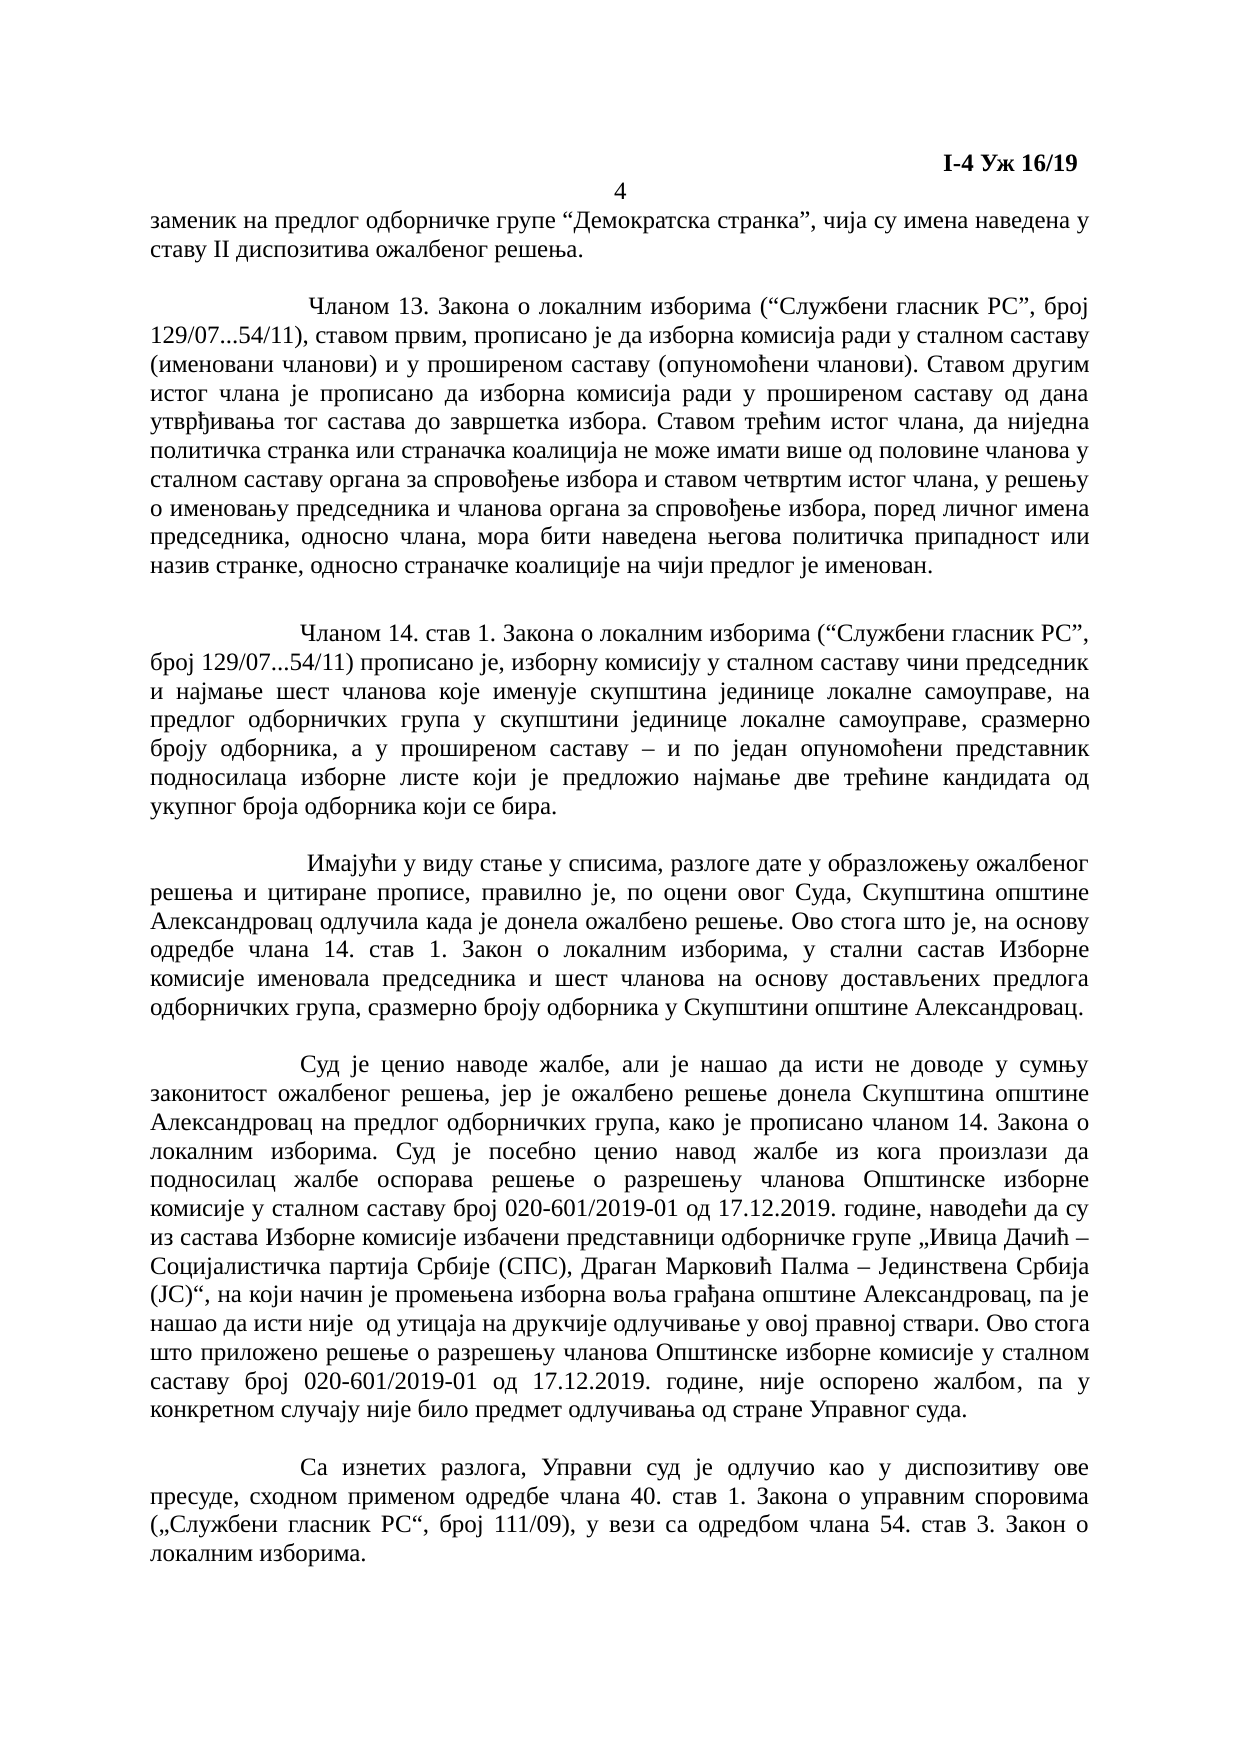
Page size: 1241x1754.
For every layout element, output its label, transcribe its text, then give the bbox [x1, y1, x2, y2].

text заменик на предлог одборничке групе “Демократска странка”, чија су имена наведена у ставу II диспозитива ожалбеног решења. [150, 205, 1090, 263]
text Имајући у виду стање у списима, разлоге дате у образложењу ожалбеног решења и цитиране прописе, правилно је, по оцени овог Суда, Скупштина општине Александровац одлучила када је донела ожалбено решење. Ово стога што је, на основу одредбе члана 14. став 1. Закон о локалним изборима, у стални састав Изборне комисије именовала председника и шест чланова на основу достављених предлога одборничких група, сразмерно броју одборника у Скупштини општине Александровац. [150, 848, 1090, 1021]
text Чланом 14. став 1. Закона о локалним изборима (“Службени гласник РС”, број 129/07...54/11) прописано је, изборну комисију у сталном саставу чини председник и најмање шест чланова које именује скупштина јединице локалне самоуправе, на предлог одборничких група у скупштини јединице локалне самоуправе, сразмерно броју одборника, а у проширеном саставу – и по један опуномоћени представник подносилаца изборне листе који је предложио најмање две трећине кандидата од укупног броја одборника који се бира. [150, 618, 1090, 819]
text Са изнетих разлога, Управни суд је одлучио као у диспозитиву ове пресуде, сходном применом одредбе члана 40. став 1. Закона о управним споровима („Службени гласник РС“, број 111/09), у вези са одредбом члана 54. став 3. Закон о локалним изборима. [150, 1452, 1090, 1567]
text Чланом 13. Закона о локалним изборима (“Службени гласник РС”, број 129/07...54/11), ставом првим, прописано је да изборна комисија ради у сталном саставу (именовани чланови) и у проширеном саставу (опуномоћени чланови). Ставом другим истог члана је прописано да изборна комисија ради у проширеном саставу од дана утврђивања тог састава до завршетка избора. Ставом трећим истог члана, да ниједна политичка странка или страначка коалиција не може имати више од половине чланова у сталном саставу органа за спровођење избора и ставом четвртим истог члана, у решењу о именовању председника и чланова органа за спровођење избора, поред личног имена председника, односно члана, мора бити наведена његова политичка припадност или назив странке, односно страначке коалиције на чији предлог је именован. [150, 291, 1090, 579]
text Суд је ценио наводе жалбе, али је нашао да исти не доводе у сумњу законитост ожалбеног решења, јер је ожалбено решење донела Скупштина општине Александровац на предлог одборничких група, како је прописано чланом 14. Закона о локалним изборима. Суд је посебно ценио навод жалбе из кога произлази да подносилац жалбе оспорава решење о разрешењу чланова Општинске изборне комисије у сталном саставу број 020-601/2019-01 од 17.12.2019. године, наводећи да су из састава Изборне комисије избачени представници одборничке групе „Ивица Дачић – Социјалистичка партија Србије (СПС), Драган Марковић Палма – Јединствена Србија (ЈС)“, на који начин је промењена изборна воља грађана општине Александровац, па је нашао да исти није од утицаја на друкчије одлучивање у овој правној ствари. Ово стога што приложено решење о разрешењу чланова Општинске изборне комисије у сталном саставу број 020-601/2019-01 од 17.12.2019. године, није оспорено жалбом, па у конкретном случају није било предмет одлучивања од стране Управног суда. [150, 1049, 1090, 1423]
